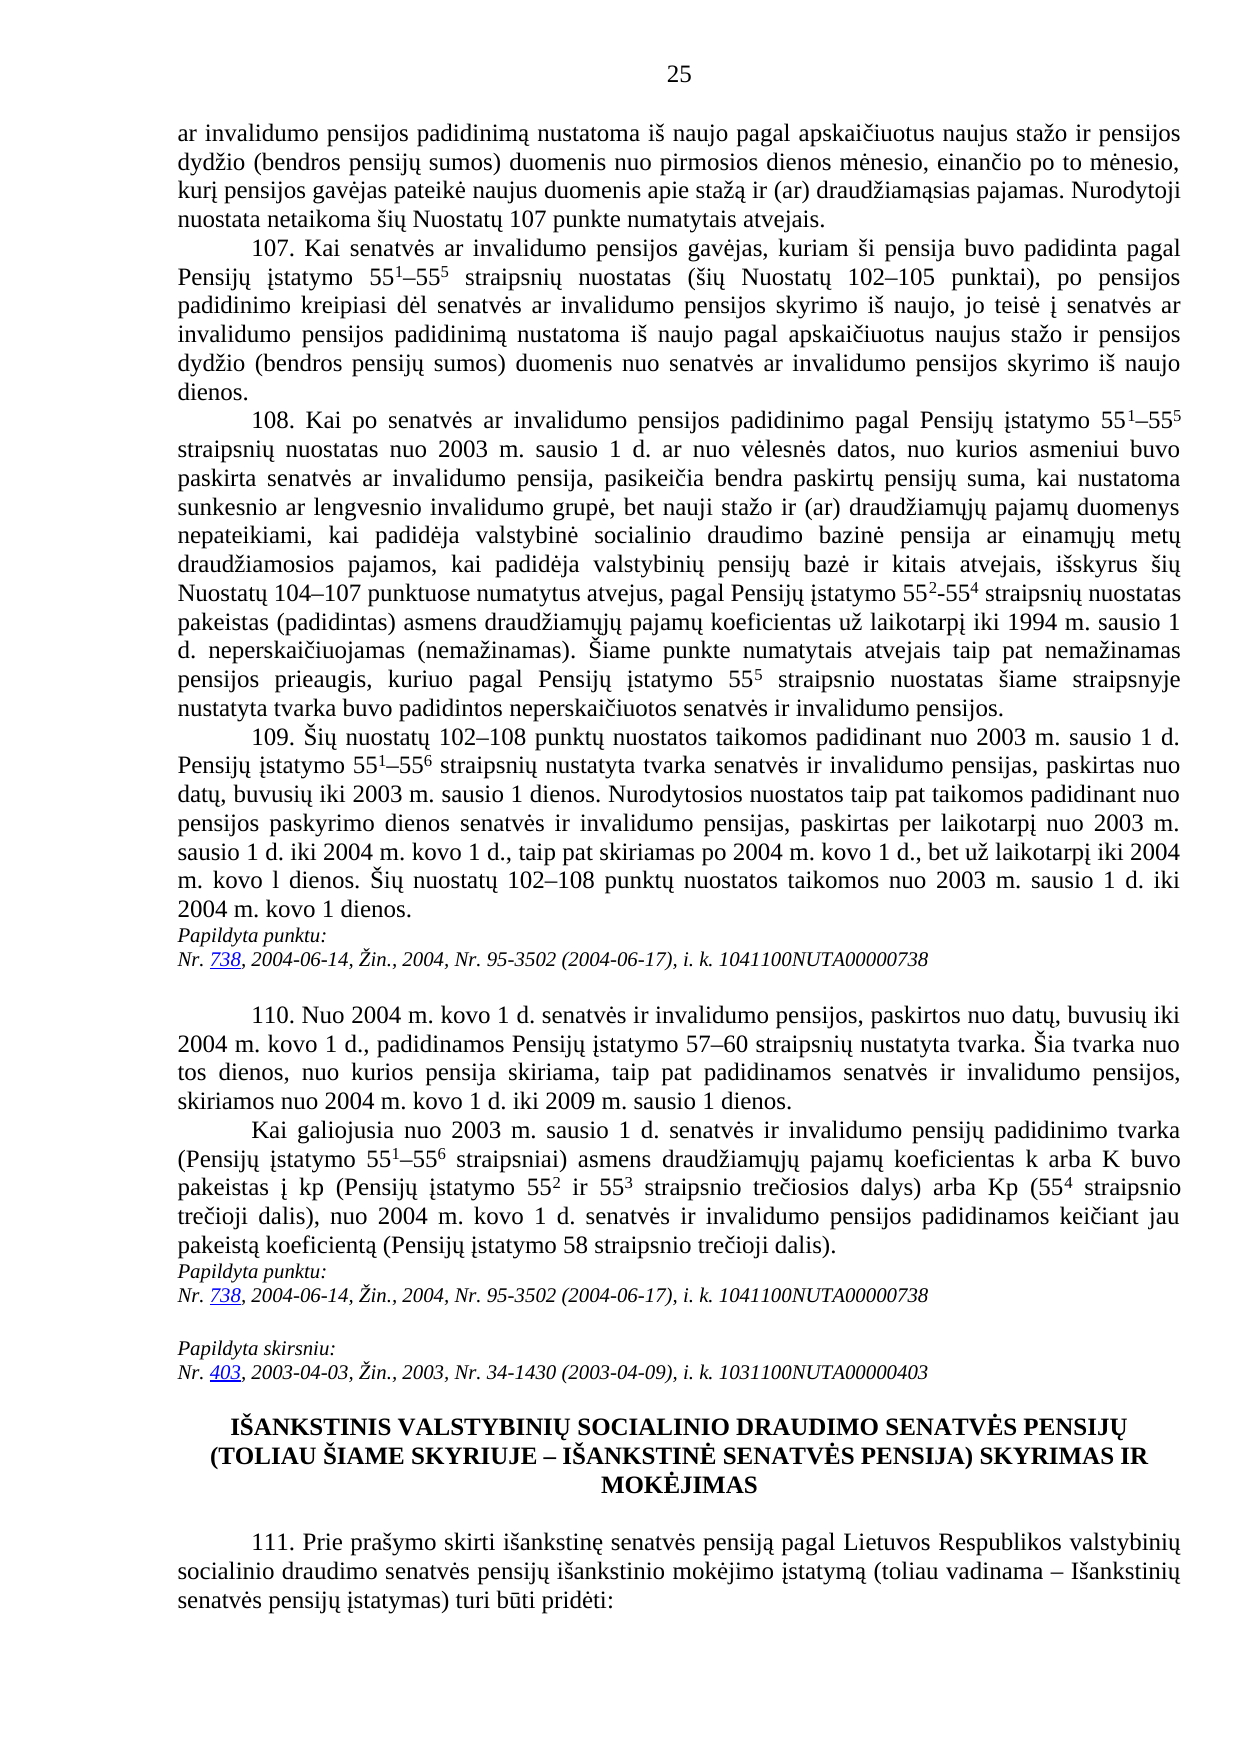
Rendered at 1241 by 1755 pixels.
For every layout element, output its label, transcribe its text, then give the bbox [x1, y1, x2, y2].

text 109. Šių nuostatų 102–108 punktų nuostatos taikomos padidinant nuo 2003 m. sausio 1 d. Pensijų įstatymo 551–556 straipsnių nustatyta tvarka senatvės ir invalidumo pensijas, paskirtas nuo datų, buvusių iki 2003 m. sausio 1 dienos. Nurodytosios nuostatos taip pat taikomos padidinant nuo pensijos paskyrimo dienos senatvės ir invalidumo pensijas, paskirtas per laikotarpį nuo 2003 m. sausio 1 d. iki 2004 m. kovo 1 d., taip pat skiriamas po 2004 m. kovo 1 d., bet už laikotarpį iki 2004 m. kovo l dienos. Šių nuostatų 102–108 punktų nuostatos taikomos nuo 2003 m. sausio 1 d. iki 2004 m. kovo 1 dienos. [177, 722, 1181, 923]
text ar invalidumo pensijos padidinimą nustatoma iš naujo pagal apskaičiuotus naujus stažo ir pensijos dydžio (bendros pensijų sumos) duomenis nuo pirmosios dienos mėnesio, einančio po to mėnesio, kurį pensijos gavėjas pateikė naujus duomenis apie stažą ir (ar) draudžiamąsias pajamas. Nurodytoji nuostata netaikoma šių Nuostatų 107 punkte numatytais atvejais. [177, 118, 1181, 233]
text Papildyta punktu: [177, 1259, 1181, 1283]
text Papildyta punktu: [177, 923, 1181, 947]
text Kai galiojusia nuo 2003 m. sausio 1 d. senatvės ir invalidumo pensijų padidinimo tvarka (Pensijų įstatymo 551–556 straipsniai) asmens draudžiamųjų pajamų koeficientas k arba K buvo pakeistas į kp (Pensijų įstatymo 552 ir 553 straipsnio trečiosios dalys) arba Kp (554 straipsnio trečioji dalis), nuo 2004 m. kovo 1 d. senatvės ir invalidumo pensijos padidinamos keičiant jau pakeistą koeficientą (Pensijų įstatymo 58 straipsnio trečioji dalis). [177, 1115, 1181, 1259]
text 110. Nuo 2004 m. kovo 1 d. senatvės ir invalidumo pensijos, paskirtos nuo datų, buvusių iki 2004 m. kovo 1 d., padidinamos Pensijų įstatymo 57–60 straipsnių nustatyta tvarka. Šia tvarka nuo tos dienos, nuo kurios pensija skiriama, taip pat padidinamos senatvės ir invalidumo pensijos, skiriamos nuo 2004 m. kovo 1 d. iki 2009 m. sausio 1 dienos. [177, 1000, 1181, 1115]
text Papildyta skirsniu: [177, 1336, 1181, 1360]
text Nr. 738, 2004-06-14, Žin., 2004, Nr. 95-3502 (2004-06-17), i. k. 1041100NUTA00000738 [177, 947, 1181, 971]
text 107. Kai senatvės ar invalidumo pensijos gavėjas, kuriam ši pensija buvo padidinta pagal Pensijų įstatymo 551–555 straipsnių nuostatas (šių Nuostatų 102–105 punktai), po pensijos padidinimo kreipiasi dėl senatvės ar invalidumo pensijos skyrimo iš naujo, jo teisė į senatvės ar invalidumo pensijos padidinimą nustatoma iš naujo pagal apskaičiuotus naujus stažo ir pensijos dydžio (bendros pensijų sumos) duomenis nuo senatvės ar invalidumo pensijos skyrimo iš naujo dienos. [177, 233, 1181, 406]
text Nr. 738, 2004-06-14, Žin., 2004, Nr. 95-3502 (2004-06-17), i. k. 1041100NUTA00000738 [177, 1283, 1181, 1307]
text 108. Kai po senatvės ar invalidumo pensijos padidinimo pagal Pensijų įstatymo 551–555 straipsnių nuostatas nuo 2003 m. sausio 1 d. ar nuo vėlesnės datos, nuo kurios asmeniui buvo paskirta senatvės ar invalidumo pensija, pasikeičia bendra paskirtų pensijų suma, kai nustatoma sunkesnio ar lengvesnio invalidumo grupė, bet nauji stažo ir (ar) draudžiamųjų pajamų duomenys nepateikiami, kai padidėja valstybinė socialinio draudimo bazinė pensija ar einamųjų metų draudžiamosios pajamos, kai padidėja valstybinių pensijų bazė ir kitais atvejais, išskyrus šių Nuostatų 104–107 punktuose numatytus atvejus, pagal Pensijų įstatymo 552-554 straipsnių nuostatas pakeistas (padidintas) asmens draudžiamųjų pajamų koeficientas už laikotarpį iki 1994 m. sausio 1 d. neperskaičiuojamas (nemažinamas). Šiame punkte numatytais atvejais taip pat nemažinamas pensijos prieaugis, kuriuo pagal Pensijų įstatymo 555 straipsnio nuostatas šiame straipsnyje nustatyta tvarka buvo padidintos neperskaičiuotos senatvės ir invalidumo pensijos. [177, 406, 1181, 722]
text Nr. 403, 2003-04-03, Žin., 2003, Nr. 34-1430 (2003-04-09), i. k. 1031100NUTA00000403 [177, 1360, 1181, 1384]
text 111. Prie prašymo skirti išankstinę senatvės pensiją pagal Lietuvos Respublikos valstybinių socialinio draudimo senatvės pensijų išankstinio mokėjimo įstatymą (toliau vadinama – Išankstinių senatvės pensijų įstatymas) turi būti pridėti: [177, 1527, 1181, 1614]
text IŠANKSTINIS VALSTYBINIŲ SOCIALINIO DRAUDIMO SENATVĖS PENSIJŲ (TOLIAU ŠIAME SKYRIUJE – IŠANKSTINĖ SENATVĖS PENSIJA) SKYRIMAS IR MOKĖJIMAS [177, 1412, 1181, 1499]
